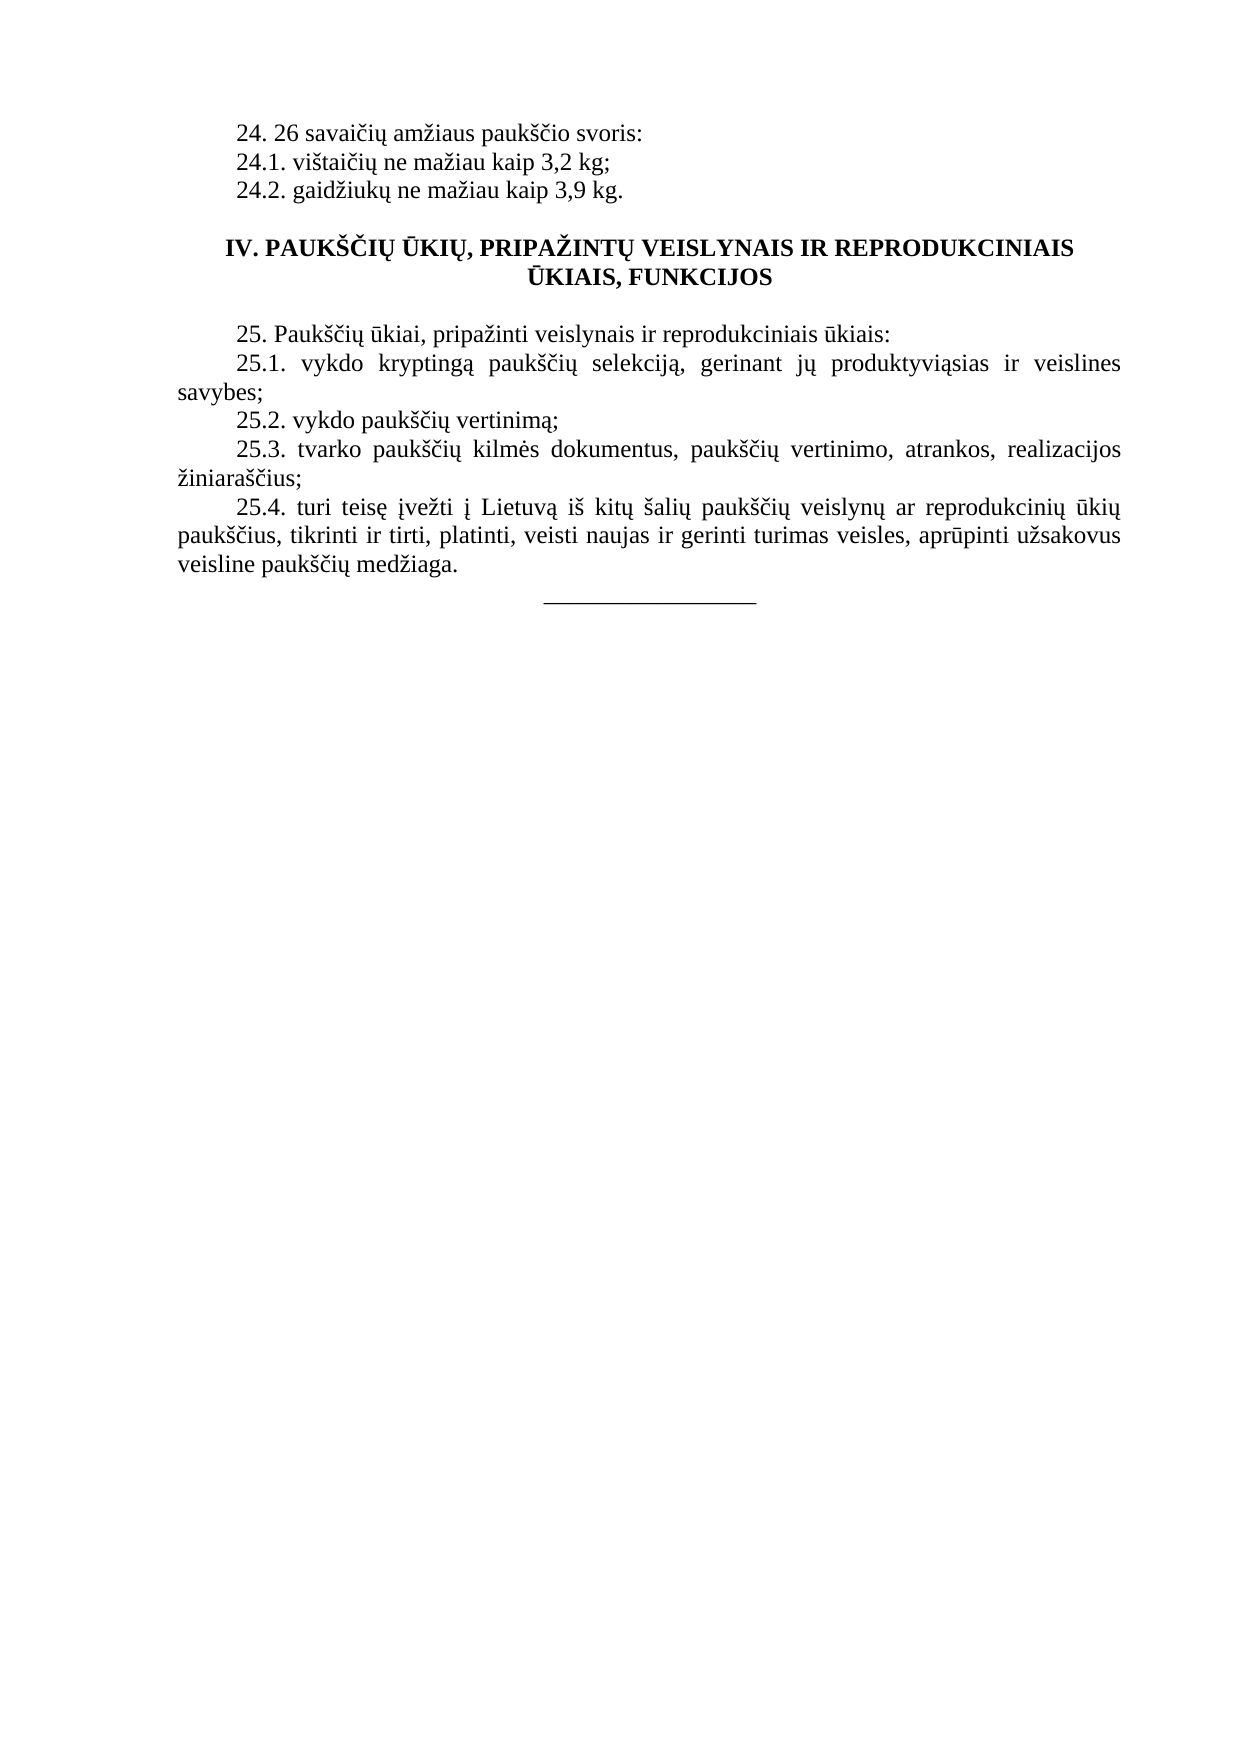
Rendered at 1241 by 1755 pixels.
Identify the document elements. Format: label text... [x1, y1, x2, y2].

text 24.2. gaidžiukų ne mažiau kaip 3,9 kg. [177, 176, 1122, 204]
text IV. PAUKŠČIŲ ŪKIŲ, PRIPAŽINTŲ VEISLYNAIS IR REPRODUKCINIAIS ŪKIAIS, FUNKCIJOS [177, 233, 1122, 291]
text 25.3. tvarko paukščių kilmės dokumentus, paukščių vertinimo, atrankos, realizacijos žiniaraščius; [177, 434, 1122, 492]
text _________________ [177, 578, 1122, 607]
text 25.4. turi teisę įvežti į Lietuvą iš kitų šalių paukščių veislynų ar reprodukcinių ūkių paukščius, tikrinti ir tirti, platinti, veisti naujas ir gerinti turimas veisles, aprūpinti užsakovus veisline paukščių medžiaga. [177, 492, 1122, 578]
text 25.2. vykdo paukščių vertinimą; [177, 406, 1122, 434]
text 25.1. vykdo kryptingą paukščių selekciją, gerinant jų produktyviąsias ir veislines savybes; [177, 348, 1122, 406]
text 25. Paukščių ūkiai, pripažinti veislynais ir reprodukciniais ūkiais: [177, 319, 1122, 348]
text 24. 26 savaičių amžiaus paukščio svoris: [177, 118, 1122, 147]
text 24.1. vištaičių ne mažiau kaip 3,2 kg; [177, 147, 1122, 176]
